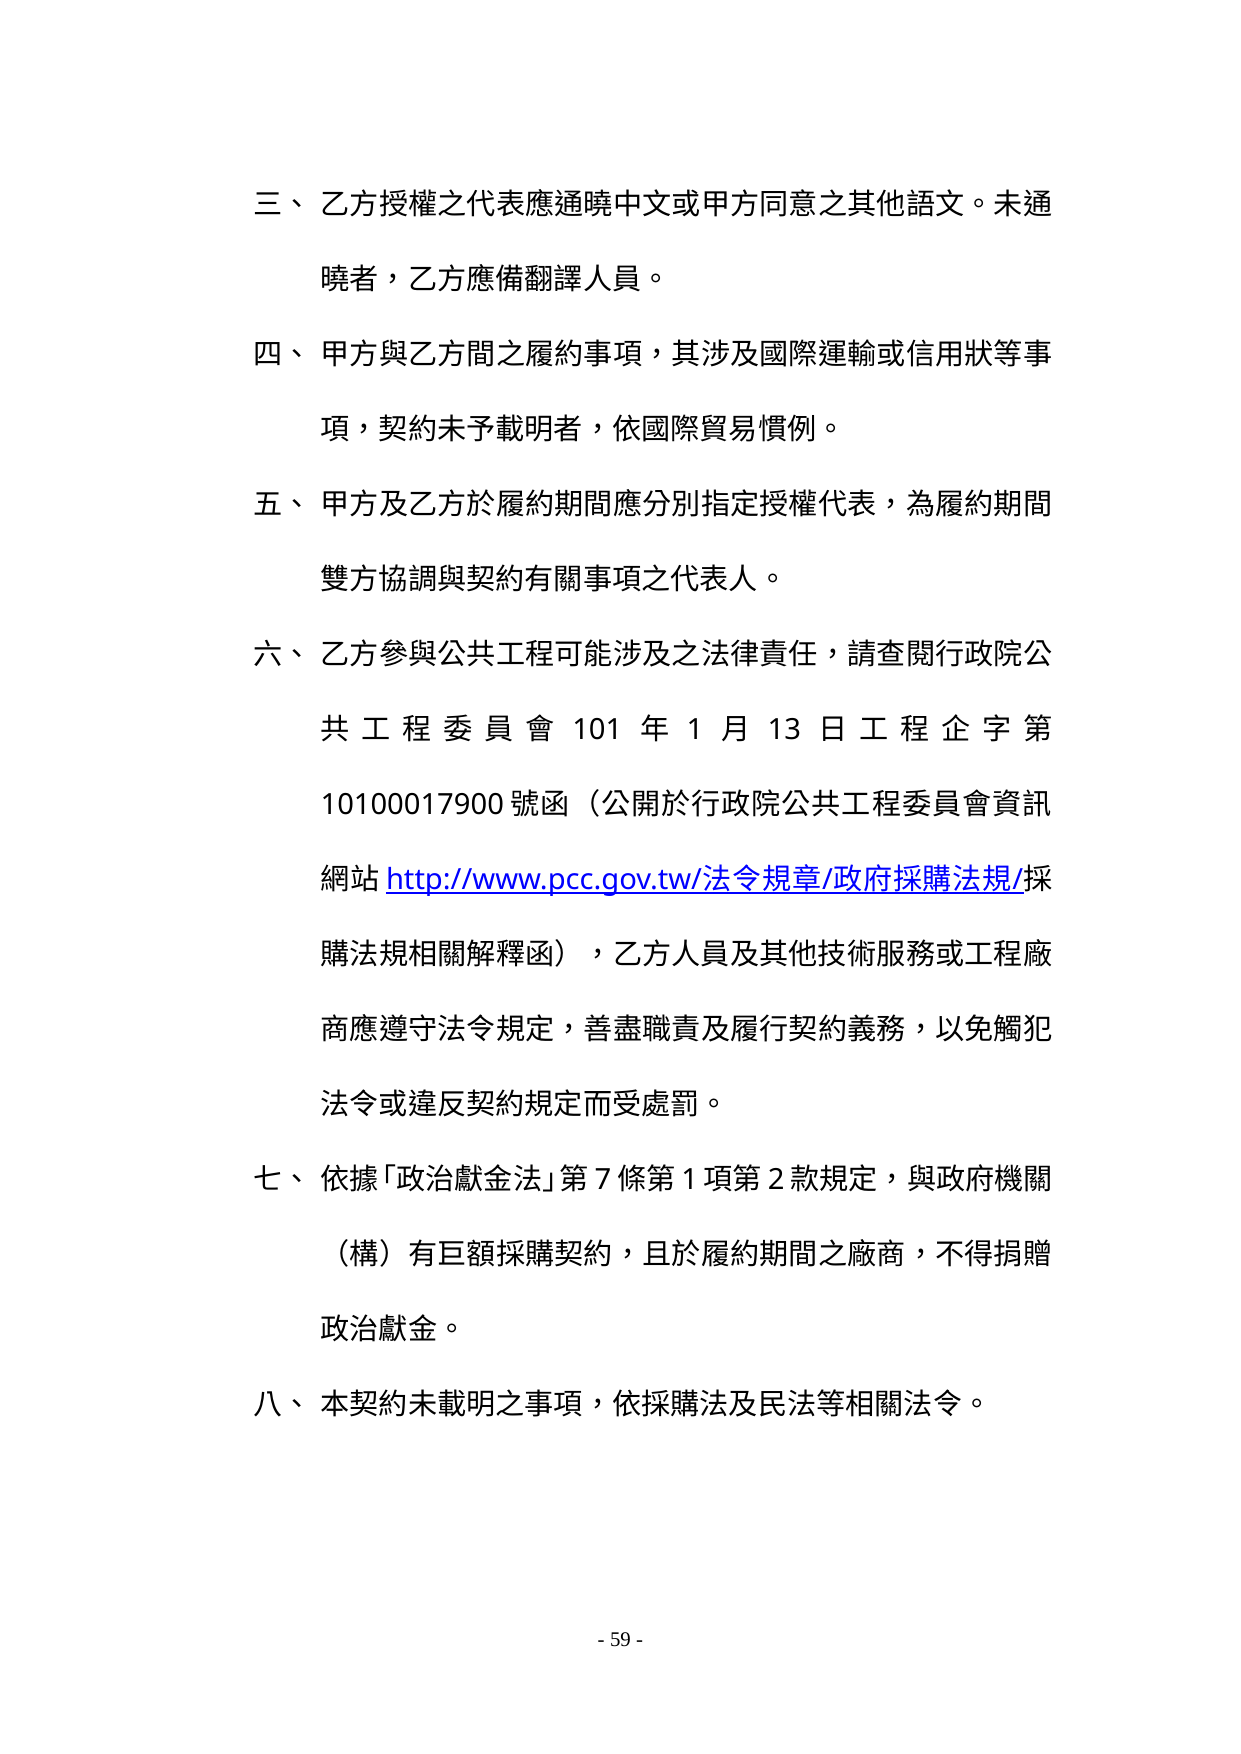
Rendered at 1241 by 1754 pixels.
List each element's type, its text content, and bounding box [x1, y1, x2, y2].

list 甲方與乙方間之履約事項，其涉及國際運輸或信用狀等事項，契約未予載明者，依國際貿易慣例。 [253, 314, 1053, 464]
list 乙方參與公共工程可能涉及之法律責任，請查閱行政院公共工程委員會101年1月13日工程企字第10100017900號函（公開於行政院公共工程委員會資訊網站http://www.pcc.gov.tw/法令規章/政府採購法規/採購法規相關解釋函），乙方人員及其他技術服務或工程廠商應遵守法令規定，善盡職責及履行契約義務，以免觸犯法令或違反契約規定而受處罰。 [253, 614, 1053, 1139]
list 本契約未載明之事項，依採購法及民法等相關法令。 [253, 1364, 1053, 1439]
list 依據「政治獻金法」第7條第1項第2款規定，與政府機關（構）有巨額採購契約，且於履約期間之廠商，不得捐贈政治獻金。 [253, 1139, 1053, 1364]
list 甲方及乙方於履約期間應分別指定授權代表，為履約期間雙方協調與契約有關事項之代表人。 [253, 464, 1053, 614]
list 乙方授權之代表應通曉中文或甲方同意之其他語文。未通曉者，乙方應備翻譯人員。 [253, 164, 1053, 314]
